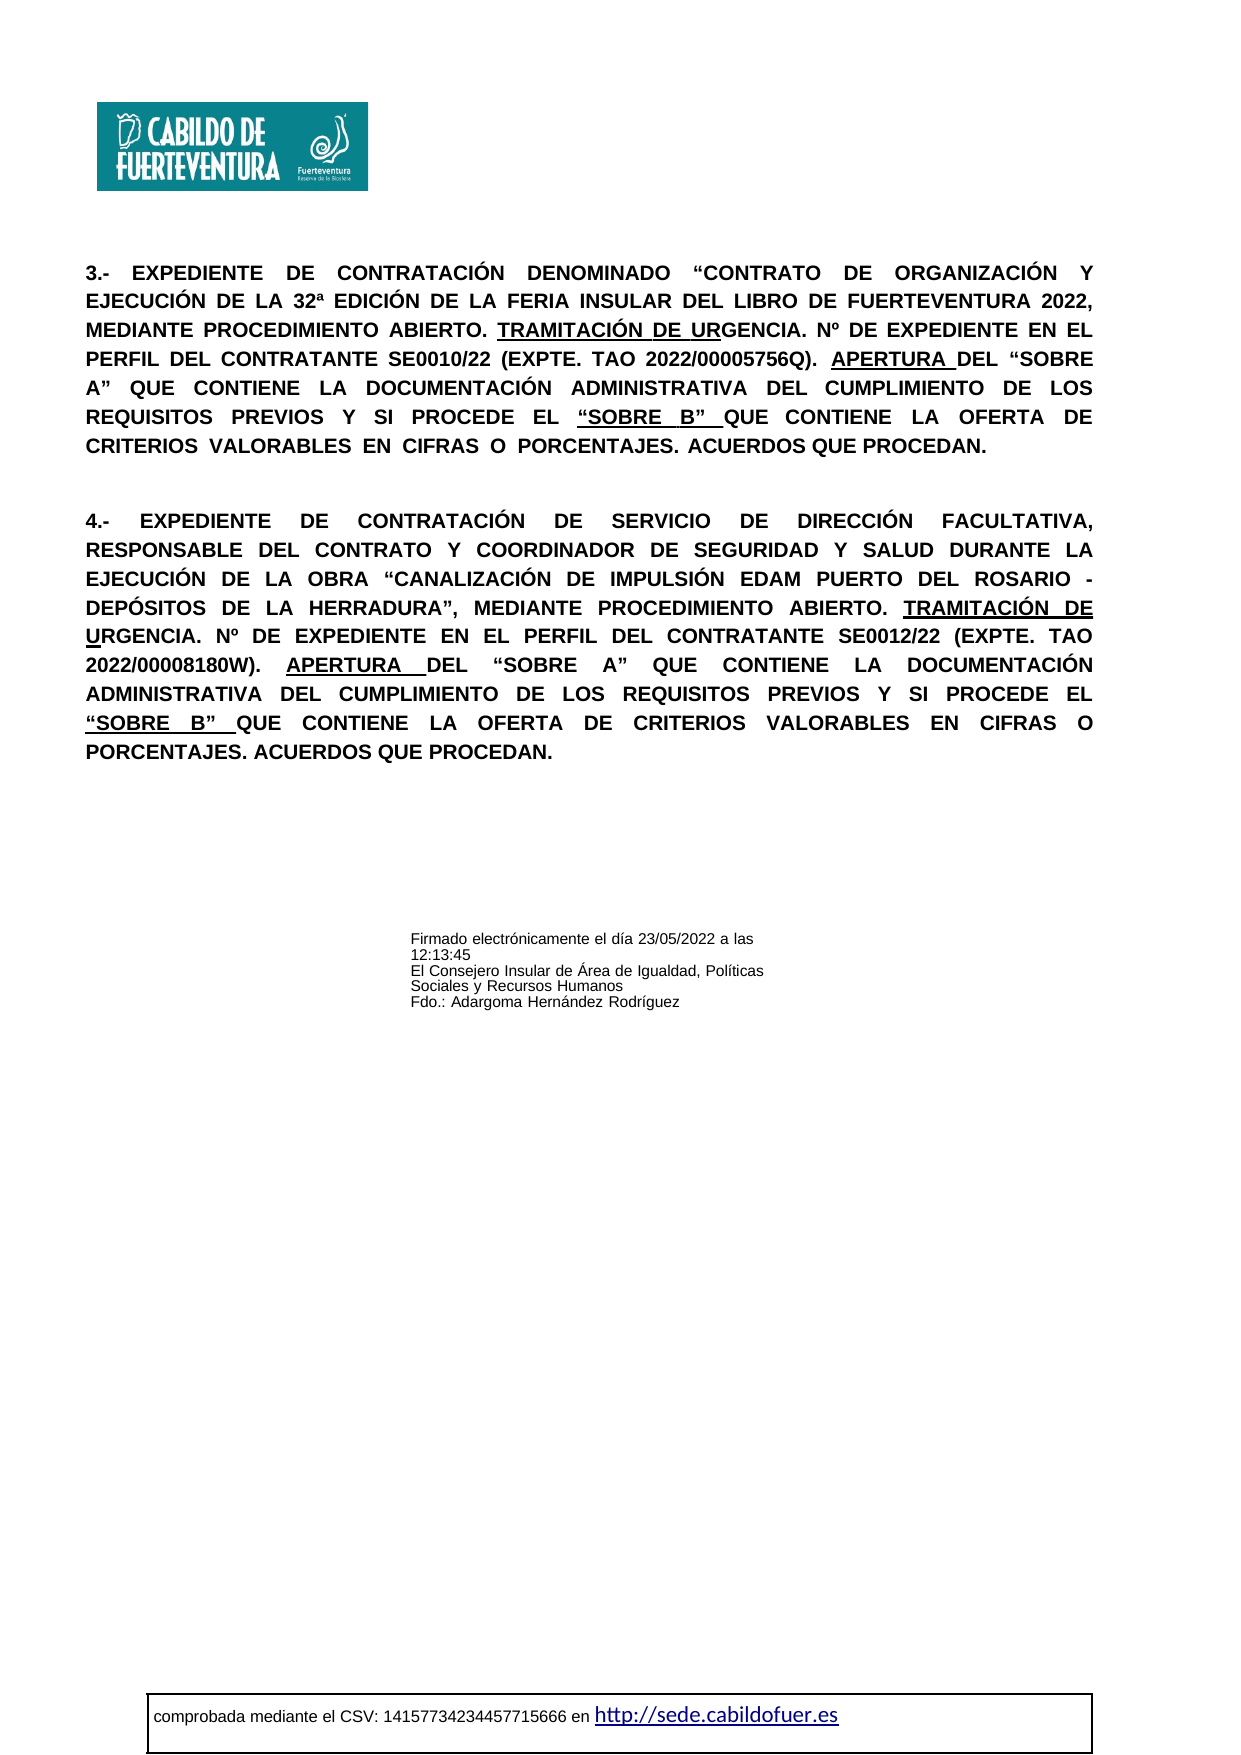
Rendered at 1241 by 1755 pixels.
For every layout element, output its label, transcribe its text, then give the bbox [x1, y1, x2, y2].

text Firmado electrónicamente el día 23/05/2022 a las 12:13:45 [410, 932, 763, 963]
text 4.- EXPEDIENTE DE CONTRATACIÓN DE SERVICIO DE DIRECCIÓN FACULTATIVA, RESPONSABLE DEL CONTRATO Y COORDINADOR DE SEGURIDAD Y SALUD DURANTE LA EJECUCIÓN DE LA OBRA “CANALIZACIÓN DE IMPULSIÓN EDAM PUERTO DEL ROSARIO - DEPÓSITOS DE LA HERRADURA”, MEDIANTE PROCEDIMIENTO ABIERTO. TRAMITACIÓN DE URGENCIA. Nº DE EXPEDIENTE EN EL PERFIL DEL CONTRATANTE SE0012/22 (EXPTE. TAO 2022/00008180W). APERTURA DEL “SOBRE A” QUE CONTIENE LA DOCUMENTACIÓN ADMINISTRATIVA DEL CUMPLIMIENTO DE LOS REQUISITOS PREVIOS Y SI PROCEDE EL “SOBRE B” QUE CONTIENE LA OFERTA DE CRITERIOS VALORABLES EN CIFRAS O PORCENTAJES. ACUERDOS QUE PROCEDAN. [85, 508, 1093, 764]
text 3.- EXPEDIENTE DE CONTRATACIÓN DENOMINADO “CONTRATO DE ORGANIZACIÓN Y EJECUCIÓN DE LA 32ª EDICIÓN DE LA FERIA INSULAR DEL LIBRO DE FUERTEVENTURA 2022, MEDIANTE PROCEDIMIENTO ABIERTO. TRAMITACIÓN DE URGENCIA. Nº DE EXPEDIENTE EN EL PERFIL DEL CONTRATANTE SE0010/22 (EXPTE. TAO 2022/00005756Q). APERTURA DEL “SOBRE A” QUE CONTIENE LA DOCUMENTACIÓN ADMINISTRATIVA DEL CUMPLIMIENTO DE LOS REQUISITOS PREVIOS Y SI PROCEDE EL “SOBRE B” QUE CONTIENE LA OFERTA DE CRITERIOS VALORABLES EN CIFRAS O PORCENTAJES. ACUERDOS QUE PROCEDAN. [85, 260, 1093, 458]
text Fdo.: Adargoma Hernández Rodríguez [410, 995, 1107, 1011]
text El Consejero Insular de Área de Igualdad, Políticas Sociales y Recursos Humanos [410, 963, 819, 995]
